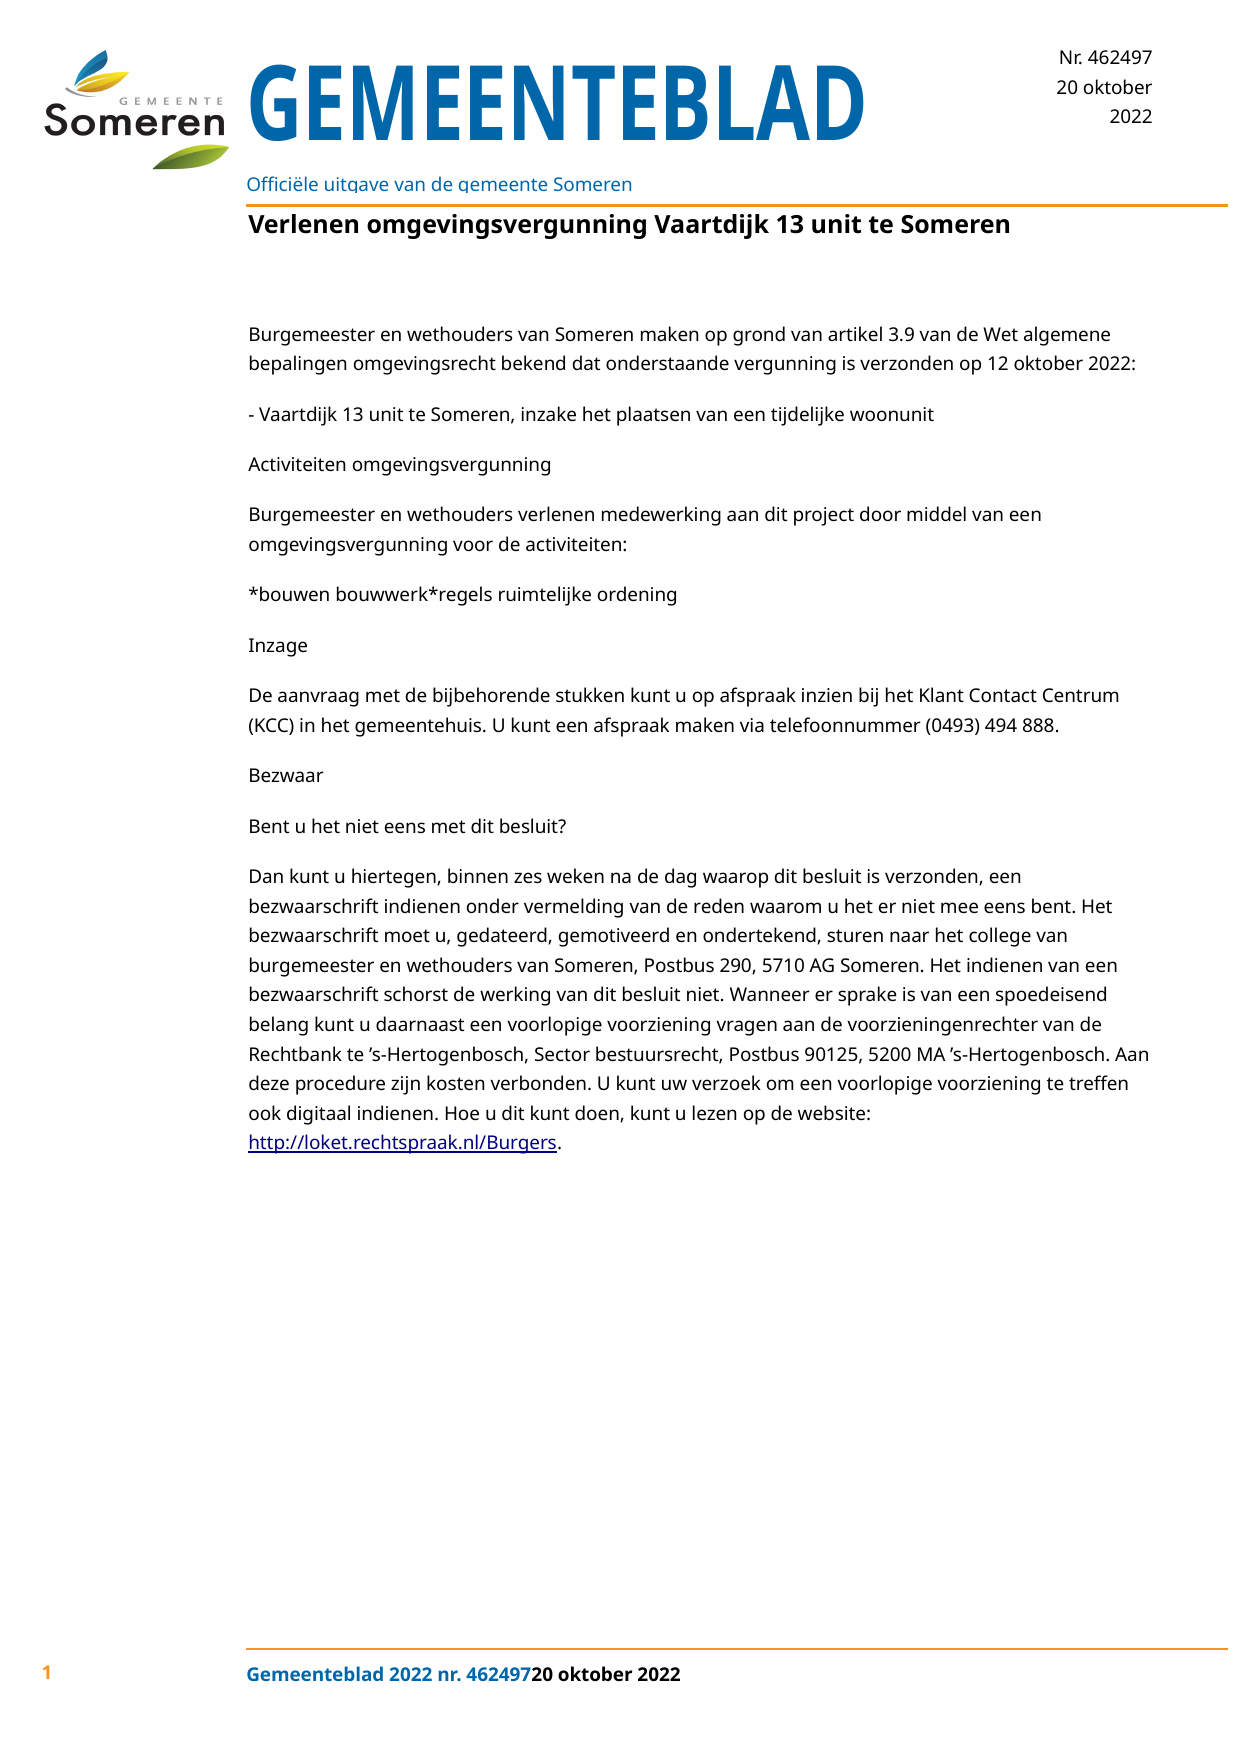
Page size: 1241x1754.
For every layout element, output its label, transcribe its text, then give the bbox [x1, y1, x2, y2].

picture [41, 47, 231, 172]
text Dan kunt u hiertegen, binnen zes weken na de dag waarop dit besluit is verzonden, een bezwaarschrift indienen onder vermelding van de reden waarom u het er niet mee eens bent. Het bezwaarschrift moet u, gedateerd, gemotiveerd en ondertekend, sturen naar het college van burgemeester en wethouders van Someren, Postbus 290, 5710 AG Someren. Het indienen van een bezwaarschrift schorst de werking van dit besluit niet. Wanneer er sprake is van een spoedeisend belang kunt u daarnaast een voorlopige voorziening vragen aan de voorzieningenrechter van de Rechtbank te ’s-Hertogenbosch, Sector bestuursrecht, Postbus 90125, 5200 MA ’s-Hertogenbosch. Aan deze procedure zijn kosten verbonden. U kunt uw verzoek om een voorlopige voorziening te treffen ook digitaal indienen. Hoe u dit kunt doen, kunt u lezen op de website: http://loket.rechtspraak.nl/Burgers. [248, 863, 1152, 1155]
text Burgemeester en wethouders verlenen medewerking aan dit project door middel van een omgevingsvergunning voor de activiteiten: [248, 502, 1152, 557]
text Burgemeester en wethouders van Someren maken op grond van artikel 3.9 van de Wet algemene bepalingen omgevingsrecht bekend dat onderstaande vergunning is verzonden op 12 oktober 2022: [248, 321, 1152, 376]
text De aanvraag met de bijbehorende stukken kunt u op afspraak inzien bij het Klant Contact Centrum (KCC) in het gemeentehuis. U kunt een afspraak maken via telefoonnummer (0493) 494 888. [248, 682, 1152, 738]
text *bouwen bouwwerk*regels ruimtelijke ordening [248, 582, 1152, 607]
text Inzage [248, 632, 1152, 658]
text - Vaartdijk 13 unit te Someren, inzake het plaatsen van een tijdelijke woonunit [248, 401, 1152, 426]
text Verlenen omgevingsvergunning Vaartdijk 13 unit te Someren [248, 207, 1152, 241]
text Bent u het niet eens met dit besluit? [248, 813, 1152, 838]
text Bezwaar [248, 762, 1152, 788]
text Activiteiten omgevingsvergunning [248, 451, 1152, 477]
